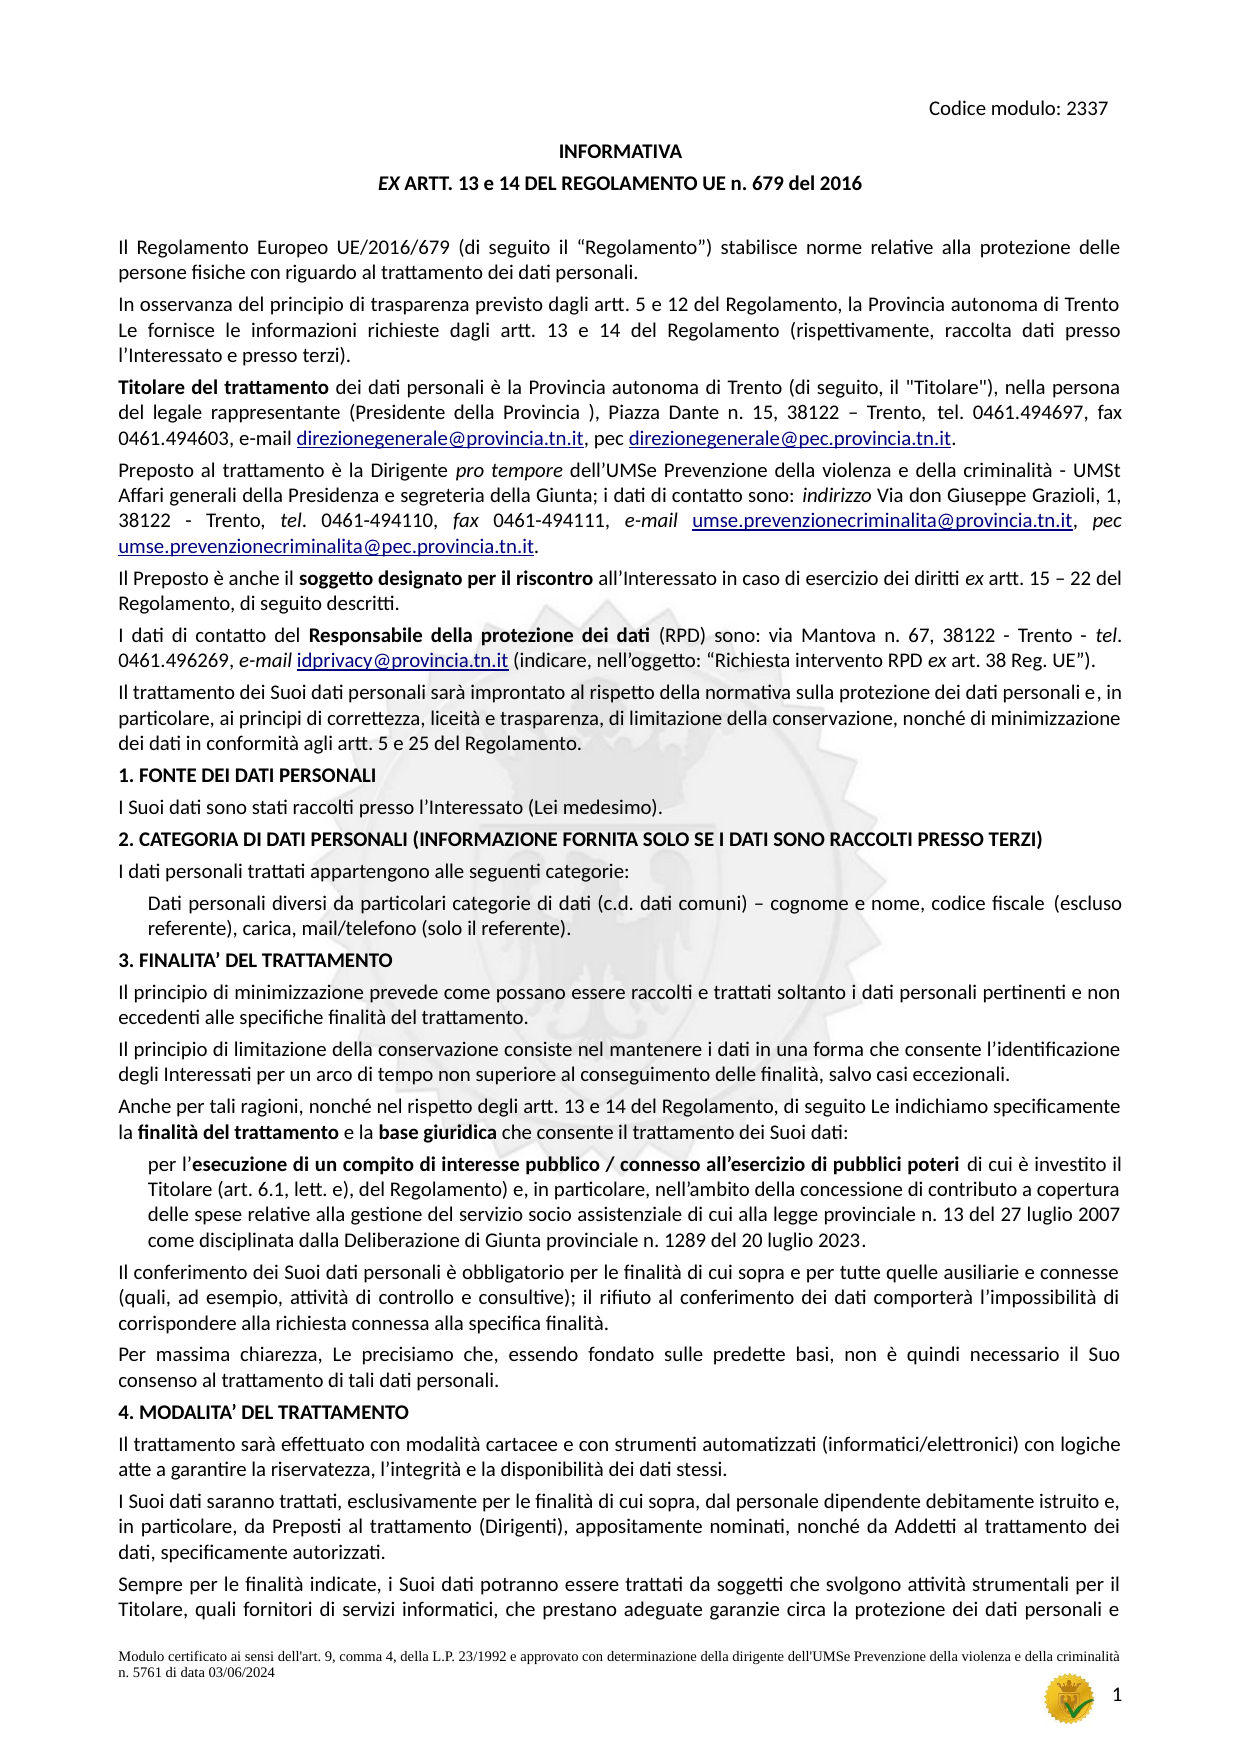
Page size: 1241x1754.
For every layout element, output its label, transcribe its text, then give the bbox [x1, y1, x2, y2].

text EX ARTT. 13 e 14 DEL REGOLAMENTO UE n. 679 del 2016 [118, 170, 1122, 196]
picture [118, 1622, 1122, 1724]
text 4. MODALITA’ DEL TRATTAMENTO [118, 1399, 1122, 1424]
text Il Regolamento Europeo UE/2016/679 (di seguito il “Regolamento”) stabilisce norme relative alla protezione delle persone fisiche con riguardo al trattamento dei dati personali. [118, 234, 1122, 285]
text Dati personali diversi da particolari categorie di dati (c.d. dati comuni) – cognome e nome, codice fiscale (escluso referente), carica, mail/telefono (solo il referente). [148, 890, 1122, 941]
picture [118, 164, 1122, 170]
text Il principio di minimizzazione prevede come possano essere raccolti e trattati soltanto i dati personali pertinenti e non eccedenti alle specifiche finalità del trattamento. [118, 979, 1122, 1030]
text Il trattamento dei Suoi dati personali sarà improntato al rispetto della normativa sulla protezione dei dati personali e, in particolare, ai principi di correttezza, liceità e trasparenza, di limitazione della conservazione, nonché di minimizzazione dei dati in conformità agli artt. 5 e 25 del Regolamento. [118, 679, 1122, 756]
picture [118, 1392, 1122, 1399]
text Preposto al trattamento è la Dirigente pro tempore dell’UMSe Prevenzione della violenza e della criminalità - UMSt Affari generali della Presidenza e segreteria della Giunta; i dati di contatto sono: indirizzo Via don Giuseppe Grazioli, 1, 38122 - Trento, tel. 0461-494110, fax 0461-494111, e-mail umse.prevenzionecriminalita@provincia.tn.it, pec umse.prevenzionecriminalita@pec.provincia.tn.it. [118, 457, 1122, 558]
picture [118, 616, 1122, 622]
picture [118, 368, 1122, 374]
text Anche per tali ragioni, nonché nel rispetto degli artt. 13 e 14 del Regolamento, di seguito Le indichiamo specificamente la finalità del trattamento e la base giuridica che consente il trattamento dei Suoi dati: [118, 1093, 1122, 1144]
picture [118, 1087, 1122, 1093]
text 2. CATEGORIA DI DATI PERSONALI (INFORMAZIONE FORNITA SOLO SE I DATI SONO RACCOLTI PRESSO TERZI) [118, 826, 1122, 851]
text Il principio di limitazione della conservazione consiste nel mantenere i dati in una forma che consente l’identificazione degli Interessati per un arco di tempo non superiore al conseguimento delle finalità, salvo casi eccezionali. [118, 1036, 1122, 1087]
picture [118, 673, 1122, 679]
text Per massima chiarezza, Le precisiamo che, essendo fondato sulle predette basi, non è quindi necessario il Suo consenso al trattamento di tali dati personali. [118, 1342, 1122, 1392]
text I Suoi dati sono stati raccolti presso l’Interessato (Lei medesimo). [118, 794, 1122, 819]
picture [118, 883, 1122, 947]
picture [118, 972, 1122, 979]
text 1. FONTE DEI DATI PERSONALI [118, 762, 1122, 788]
text I Suoi dati saranno trattati, esclusivamente per le finalità di cui sopra, dal personale dipendente debitamente istruito e, in particolare, da Preposti al trattamento (Dirigenti), appositamente nominati, nonché da Addetti al trattamento dei dati, specificamente autorizzati. [118, 1488, 1122, 1564]
text Il Preposto è anche il soggetto designato per il riscontro all’Interessato in caso di esercizio dei diritti ex artt. 15 – 22 del Regolamento, di seguito descritti. [118, 565, 1122, 616]
picture [118, 558, 1122, 565]
text per l’esecuzione di un compito di interesse pubblico / connesso all’esercizio di pubblici poteri di cui è investito il Titolare (art. 6.1, lett. e), del Regolamento) e, in particolare, nell’ambito della concessione di contributo a copertura delle spese relative alla gestione del servizio socio assistenziale di cui alla legge provinciale n. 13 del 27 luglio 2007 come disciplinata dalla Deliberazione di Giunta provinciale n. 1289 del 20 luglio 2023. [148, 1151, 1122, 1252]
picture [118, 1335, 1122, 1342]
picture [118, 851, 1122, 858]
picture [118, 819, 1122, 826]
picture [118, 1144, 1122, 1259]
text I dati di contatto del Responsabile della protezione dei dati (RPD) sono: via Mantova n. 67, 38122 - Trento - tel. 0461.496269, e-mail idprivacy@provincia.tn.it (indicare, nell’oggetto: “Richiesta intervento RPD ex art. 38 Reg. UE”). [118, 622, 1122, 673]
picture [118, 450, 1122, 457]
picture [118, 1564, 1122, 1571]
text Sempre per le finalità indicate, i Suoi dati potranno essere trattati da soggetti che svolgono attività strumentali per il Titolare, quali fornitori di servizi informatici, che prestano adeguate garanzie circa la protezione dei dati personali e [118, 1571, 1122, 1622]
picture [118, 285, 1122, 291]
picture [118, 1424, 1122, 1431]
picture [118, 756, 1122, 762]
picture [118, 196, 1122, 234]
picture [118, 1030, 1122, 1036]
text Titolare del trattamento dei dati personali è la Provincia autonoma di Trento (di seguito, il "Titolare"), nella persona del legale rappresentante (Presidente della Provincia ), Piazza Dante n. 15, 38122 – Trento, tel. 0461.494697, fax 0461.494603, e-mail direzionegenerale@provincia.tn.it, pec direzionegenerale@pec.provincia.tn.it. [118, 374, 1122, 450]
picture [118, 788, 1122, 794]
text Il conferimento dei Suoi dati personali è obbligatorio per le finalità di cui sopra e per tutte quelle ausiliarie e connesse (quali, ad esempio, attività di controllo e consultive); il rifiuto al conferimento dei dati comporterà l’impossibilità di corrispondere alla richiesta connessa alla specifica finalità. [118, 1259, 1122, 1335]
picture [118, 44, 1122, 138]
text In osservanza del principio di trasparenza previsto dagli artt. 5 e 12 del Regolamento, la Provincia autonoma di Trento Le fornisce le informazioni richieste dagli artt. 13 e 14 del Regolamento (rispettivamente, raccolta dati presso l’Interessato e presso terzi). [118, 291, 1122, 368]
picture [118, 1482, 1122, 1488]
text INFORMATIVA [118, 138, 1122, 164]
text Il trattamento sarà effettuato con modalità cartacee e con strumenti automatizzati (informatici/elettronici) con logiche atte a garantire la riservatezza, l’integrità e la disponibilità dei dati stessi. [118, 1431, 1122, 1482]
text I dati personali trattati appartengono alle seguenti categorie: [118, 858, 1122, 883]
text 3. FINALITA’ DEL TRATTAMENTO [118, 947, 1122, 972]
